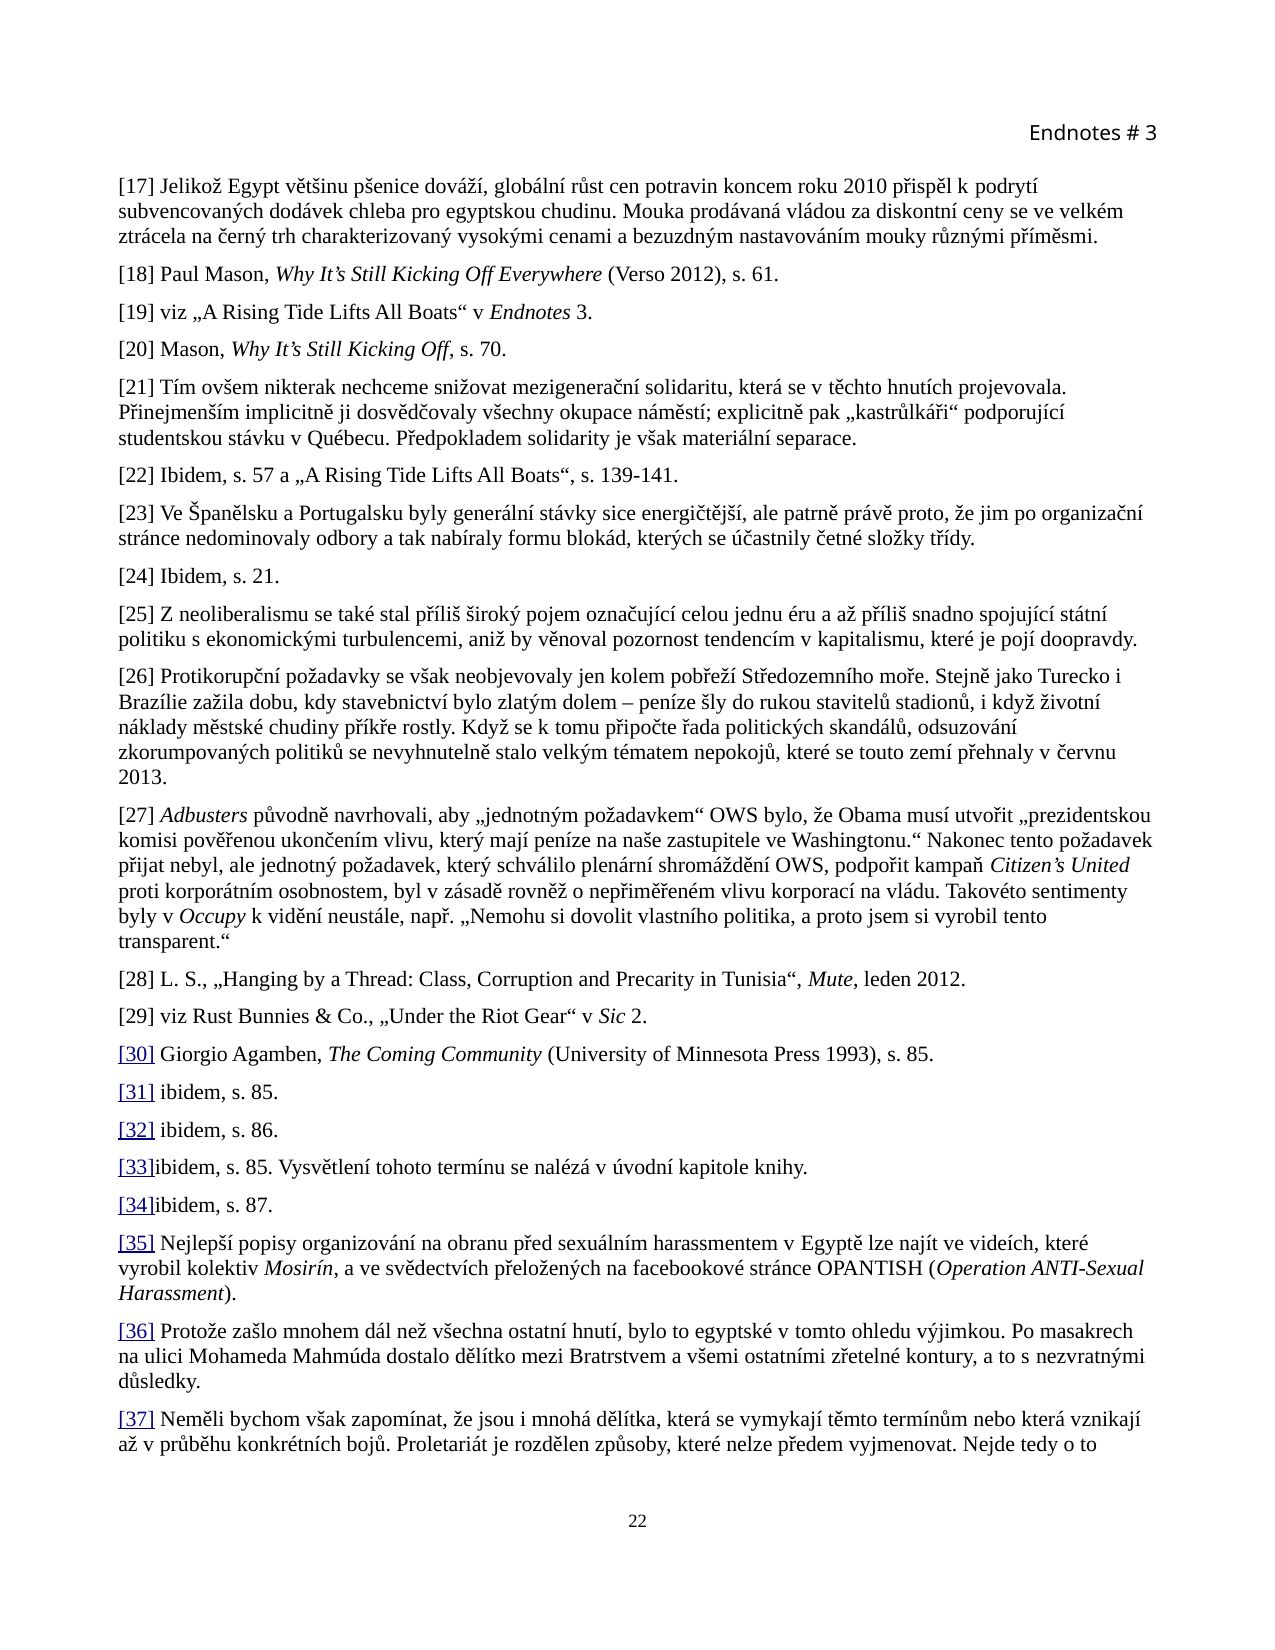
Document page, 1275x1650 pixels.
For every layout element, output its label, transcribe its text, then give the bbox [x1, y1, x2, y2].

text [17] Jelikož Egypt většinu pšenice dováží, globální růst cen potravin koncem roku 2010 přispěl k podrytí subvencovaných dodávek chleba pro egyptskou chudinu. Mouka prodávaná vládou za diskontní ceny se ve velkém ztrácela na černý trh charakterizovaný vysokými cenami a bezuzdným nastavováním mouky různými příměsmi. [118, 173, 1157, 248]
text [31] ibidem, s. 85. [118, 1079, 1157, 1104]
text [32] ibidem, s. 86. [118, 1117, 1157, 1142]
text [24] Ibidem, s. 21. [118, 563, 1157, 588]
text [37] Neměli bychom však zapomínat, že jsou i mnohá dělítka, která se vymykají těmto termínům nebo která vznikají až v průběhu konkrétních bojů. Proletariát je rozdělen způsoby, které nelze předem vyjmenovat. Nejde tedy o to [118, 1406, 1157, 1456]
text [19] viz „A Rising Tide Lifts All Boats“ v Endnotes 3. [118, 299, 1157, 324]
text [18] Paul Mason, Why It’s Still Kicking Off Everywhere (Verso 2012), s. 61. [118, 261, 1157, 286]
text [33]ibidem, s. 85. Vysvětlení tohoto termínu se nalézá v úvodní kapitole knihy. [118, 1154, 1157, 1179]
text [20] Mason, Why It’s Still Kicking Off, s. 70. [118, 336, 1157, 362]
text [25] Z neoliberalismu se také stal příliš široký pojem označující celou jednu éru a až příliš snadno spojující státní politiku s ekonomickými turbulencemi, aniž by věnoval pozornost tendencím v kapitalismu, které je pojí doopravdy. [118, 601, 1157, 651]
text [26] Protikorupční požadavky se však neobjevovaly jen kolem pobřeží Středozemního moře. Stejně jako Turecko i Brazílie zažila dobu, kdy stavebnictví bylo zlatým dolem – peníze šly do rukou stavitelů stadionů, i když životní náklady městské chudiny příkře rostly. Když se k tomu připočte řada politických skandálů, odsuzování zkorumpovaných politiků se nevyhnutelně stalo velkým tématem nepokojů, které se touto zemí přehnaly v červnu 2013. [118, 663, 1157, 789]
text [27] Adbusters původně navrhovali, aby „jednotným požadavkem“ OWS bylo, že Obama musí utvořit „prezidentskou komisi pověřenou ukončením vlivu, který mají peníze na naše zastupitele ve Washingtonu.“ Nakonec tento požadavek přijat nebyl, ale jednotný požadavek, který schválilo plenární shromáždění OWS, podpořit kampaň Citizen’s United proti korporátním osobnostem, byl v zásadě rovněž o nepřiměřeném vlivu korporací na vládu. Takovéto sentimenty byly v Occupy k vidění neustále, např. „Nemohu si dovolit vlastního politika, a proto jsem si vyrobil tento transparent.“ [118, 802, 1157, 953]
text [34]ibidem, s. 87. [118, 1192, 1157, 1217]
text [28] L. S., „Hanging by a Thread: Class, Corruption and Precarity in Tunisia“, Mute, leden 2012. [118, 966, 1157, 991]
text [21] Tím ovšem nikterak nechceme snižovat mezigenerační solidaritu, která se v těchto hnutích projevovala. Přinejmenším implicitně ji dosvědčovaly všechny okupace náměstí; explicitně pak „kastrůlkáři“ podporující studentskou stávku v Québecu. Předpokladem solidarity je však materiální separace. [118, 374, 1157, 450]
text [23] Ve Španělsku a Portugalsku byly generální stávky sice energičtější, ale patrně právě proto, že jim po organizační stránce nedominovaly odbory a tak nabíraly formu blokád, kterých se účastnily četné složky třídy. [118, 500, 1157, 550]
text [30] Giorgio Agamben, The Coming Community (University of Minnesota Press 1993), s. 85. [118, 1041, 1157, 1066]
text [29] viz Rust Bunnies & Co., „Under the Riot Gear“ v Sic 2. [118, 1003, 1157, 1029]
text [35] Nejlepší popisy organizování na obranu před sexuálním harassmentem v Egyptě lze najít ve videích, které vyrobil kolektiv Mosirín, a ve svědectvích přeložených na facebookové stránce OPANTISH (Operation ANTI-Sexual Harassment). [118, 1230, 1157, 1305]
text [36] Protože zašlo mnohem dál než všechna ostatní hnutí, bylo to egyptské v tomto ohledu výjimkou. Po masakrech na ulici Mohameda Mahmúda dostalo dělítko mezi Bratrstvem a všemi ostatními zřetelné kontury, a to s nezvratnými důsledky. [118, 1318, 1157, 1393]
text [22] Ibidem, s. 57 a „A Rising Tide Lifts All Boats“, s. 139-141. [118, 462, 1157, 487]
